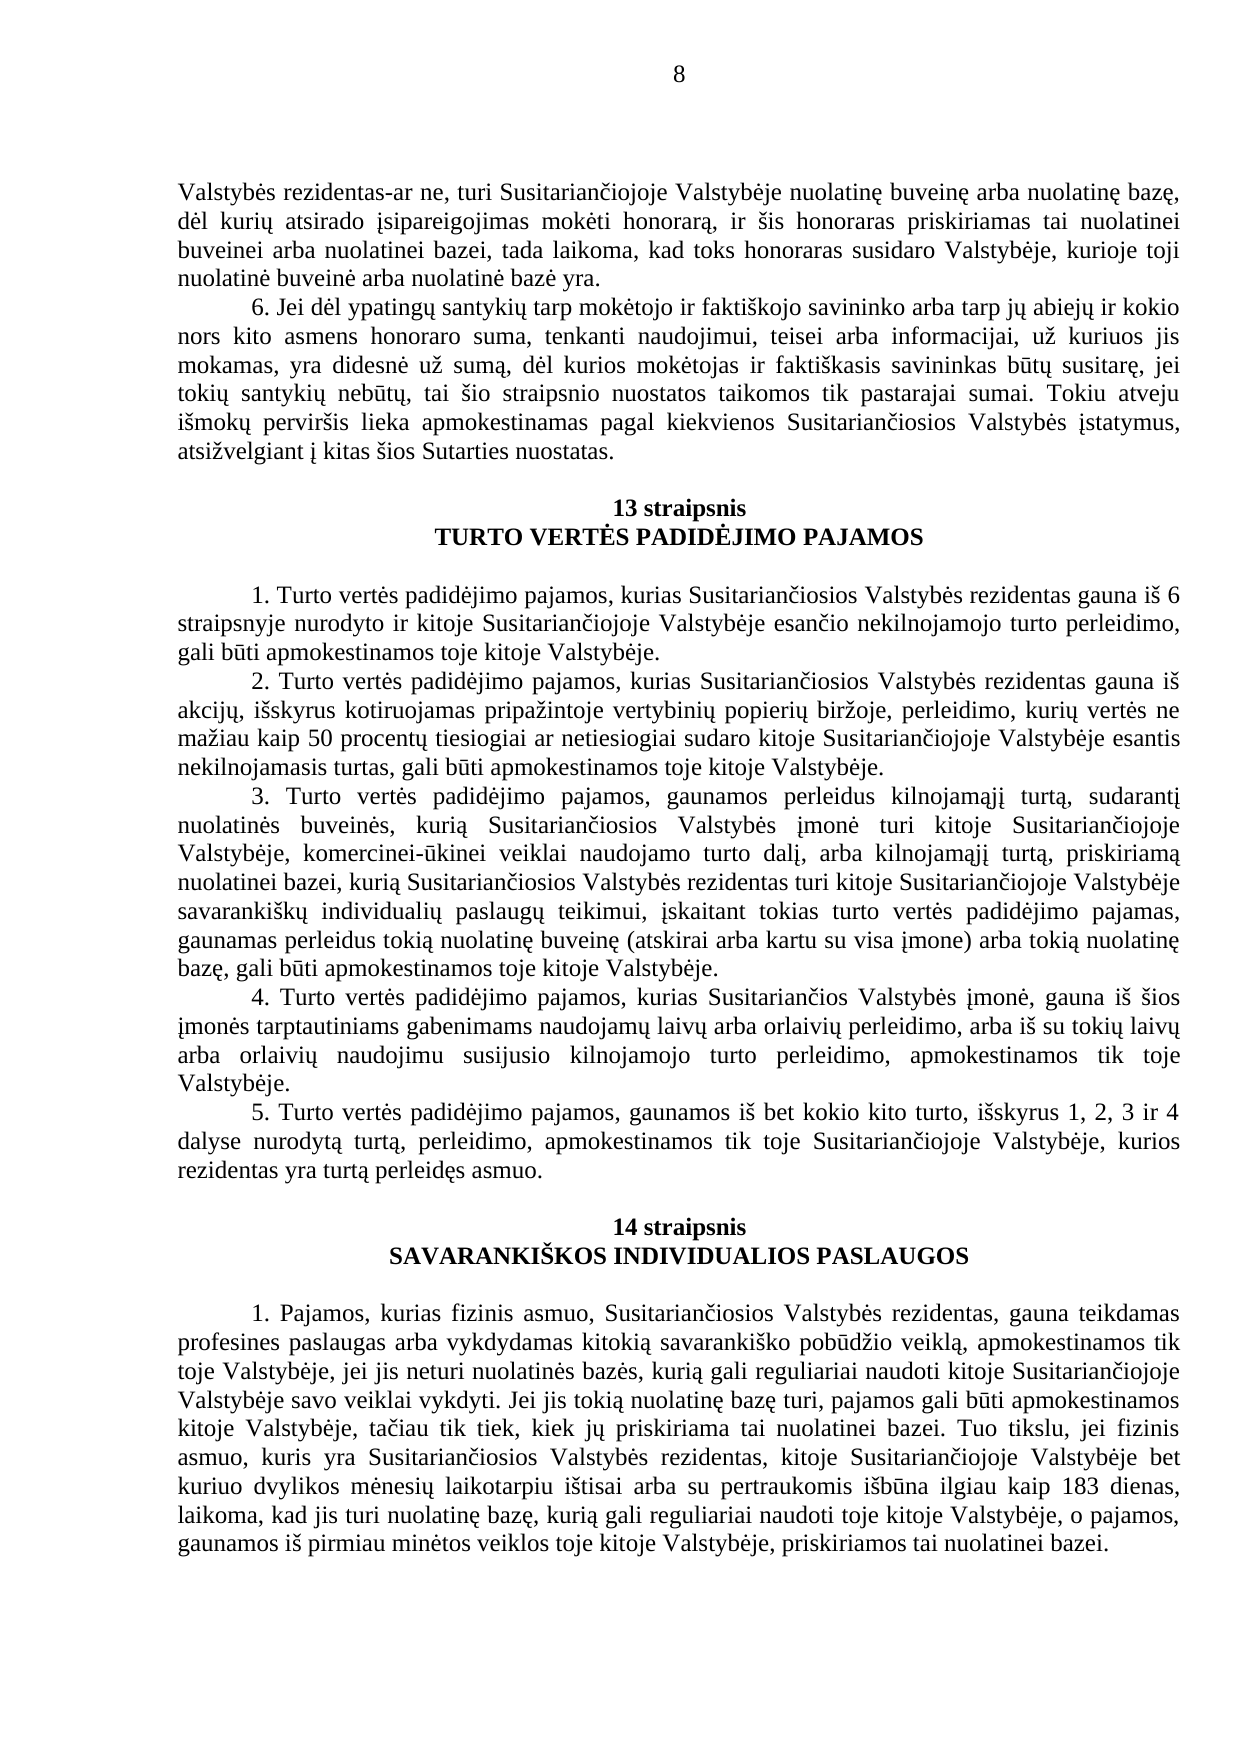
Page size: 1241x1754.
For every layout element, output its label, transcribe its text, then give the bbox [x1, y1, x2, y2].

text 13 straipsnis [177, 493, 1181, 522]
text 6. Jei dėl ypatingų santykių tarp mokėtojo ir faktiškojo savininko arba tarp jų abiejų ir kokio nors kito asmens honoraro suma, tenkanti naudojimui, teisei arba informacijai, už kuriuos jis mokamas, yra didesnė už sumą, dėl kurios mokėtojas ir faktiškasis savininkas būtų susitarę, jei tokių santykių nebūtų, tai šio straipsnio nuostatos taikomos tik pastarajai sumai. Tokiu atveju išmokų perviršis lieka apmokestinamas pagal kiekvienos Susitariančiosios Valstybės įstatymus, atsižvelgiant į kitas šios Sutarties nuostatas. [177, 292, 1181, 465]
text 1. Pajamos, kurias fizinis asmuo, Susitariančiosios Valstybės rezidentas, gauna teikdamas profesines paslaugas arba vykdydamas kitokią savarankiško pobūdžio veiklą, apmokestinamos tik toje Valstybėje, jei jis neturi nuolatinės bazės, kurią gali reguliariai naudoti kitoje Susitariančiojoje Valstybėje savo veiklai vykdyti. Jei jis tokią nuolatinę bazę turi, pajamos gali būti apmokestinamos kitoje Valstybėje, tačiau tik tiek, kiek jų priskiriama tai nuolatinei bazei. Tuo tikslu, jei fizinis asmuo, kuris yra Susitariančiosios Valstybės rezidentas, kitoje Susitariančiojoje Valstybėje bet kuriuo dvylikos mėnesių laikotarpiu ištisai arba su pertraukomis išbūna ilgiau kaip 183 dienas, laikoma, kad jis turi nuolatinę bazę, kurią gali reguliariai naudoti toje kitoje Valstybėje, o pajamos, gaunamos iš pirmiau minėtos veiklos toje kitoje Valstybėje, priskiriamos tai nuolatinei bazei. [177, 1298, 1181, 1557]
text 3. Turto vertės padidėjimo pajamos, gaunamos perleidus kilnojamąjį turtą, sudarantį nuolatinės buveinės, kurią Susitariančiosios Valstybės įmonė turi kitoje Susitariančiojoje Valstybėje, komercinei-ūkinei veiklai naudojamo turto dalį, arba kilnojamąjį turtą, priskiriamą nuolatinei bazei, kurią Susitariančiosios Valstybės rezidentas turi kitoje Susitariančiojoje Valstybėje savarankiškų individualių paslaugų teikimui, įskaitant tokias turto vertės padidėjimo pajamas, gaunamas perleidus tokią nuolatinę buveinę (atskirai arba kartu su visa įmone) arba tokią nuolatinę bazę, gali būti apmokestinamos toje kitoje Valstybėje. [177, 781, 1181, 982]
text 5. Turto vertės padidėjimo pajamos, gaunamos iš bet kokio kito turto, išskyrus 1, 2, 3 ir 4 dalyse nurodytą turtą, perleidimo, apmokestinamos tik toje Susitariančiojoje Valstybėje, kurios rezidentas yra turtą perleidęs asmuo. [177, 1097, 1181, 1183]
text Valstybės rezidentas-ar ne, turi Susitariančiojoje Valstybėje nuolatinę buveinę arba nuolatinę bazę, dėl kurių atsirado įsipareigojimas mokėti honorarą, ir šis honoraras priskiriamas tai nuolatinei buveinei arba nuolatinei bazei, tada laikoma, kad toks honoraras susidaro Valstybėje, kurioje toji nuolatinė buveinė arba nuolatinė bazė yra. [177, 177, 1181, 292]
text 2. Turto vertės padidėjimo pajamos, kurias Susitariančiosios Valstybės rezidentas gauna iš akcijų, išskyrus kotiruojamas pripažintoje vertybinių popierių biržoje, perleidimo, kurių vertės ne mažiau kaip 50 procentų tiesiogiai ar netiesiogiai sudaro kitoje Susitariančiojoje Valstybėje esantis nekilnojamasis turtas, gali būti apmokestinamos toje kitoje Valstybėje. [177, 666, 1181, 781]
text TURTO VERTĖS PADIDĖJIMO PAJAMOS [177, 522, 1181, 551]
text 1. Turto vertės padidėjimo pajamos, kurias Susitariančiosios Valstybės rezidentas gauna iš 6 straipsnyje nurodyto ir kitoje Susitariančiojoje Valstybėje esančio nekilnojamojo turto perleidimo, gali būti apmokestinamos toje kitoje Valstybėje. [177, 580, 1181, 666]
text SAVARANKIŠKOS INDIVIDUALIOS PASLAUGOS [177, 1241, 1181, 1270]
text 14 straipsnis [177, 1212, 1181, 1241]
text 4. Turto vertės padidėjimo pajamos, kurias Susitariančios Valstybės įmonė, gauna iš šios įmonės tarptautiniams gabenimams naudojamų laivų arba orlaivių perleidimo, arba iš su tokių laivų arba orlaivių naudojimu susijusio kilnojamojo turto perleidimo, apmokestinamos tik toje Valstybėje. [177, 982, 1181, 1097]
